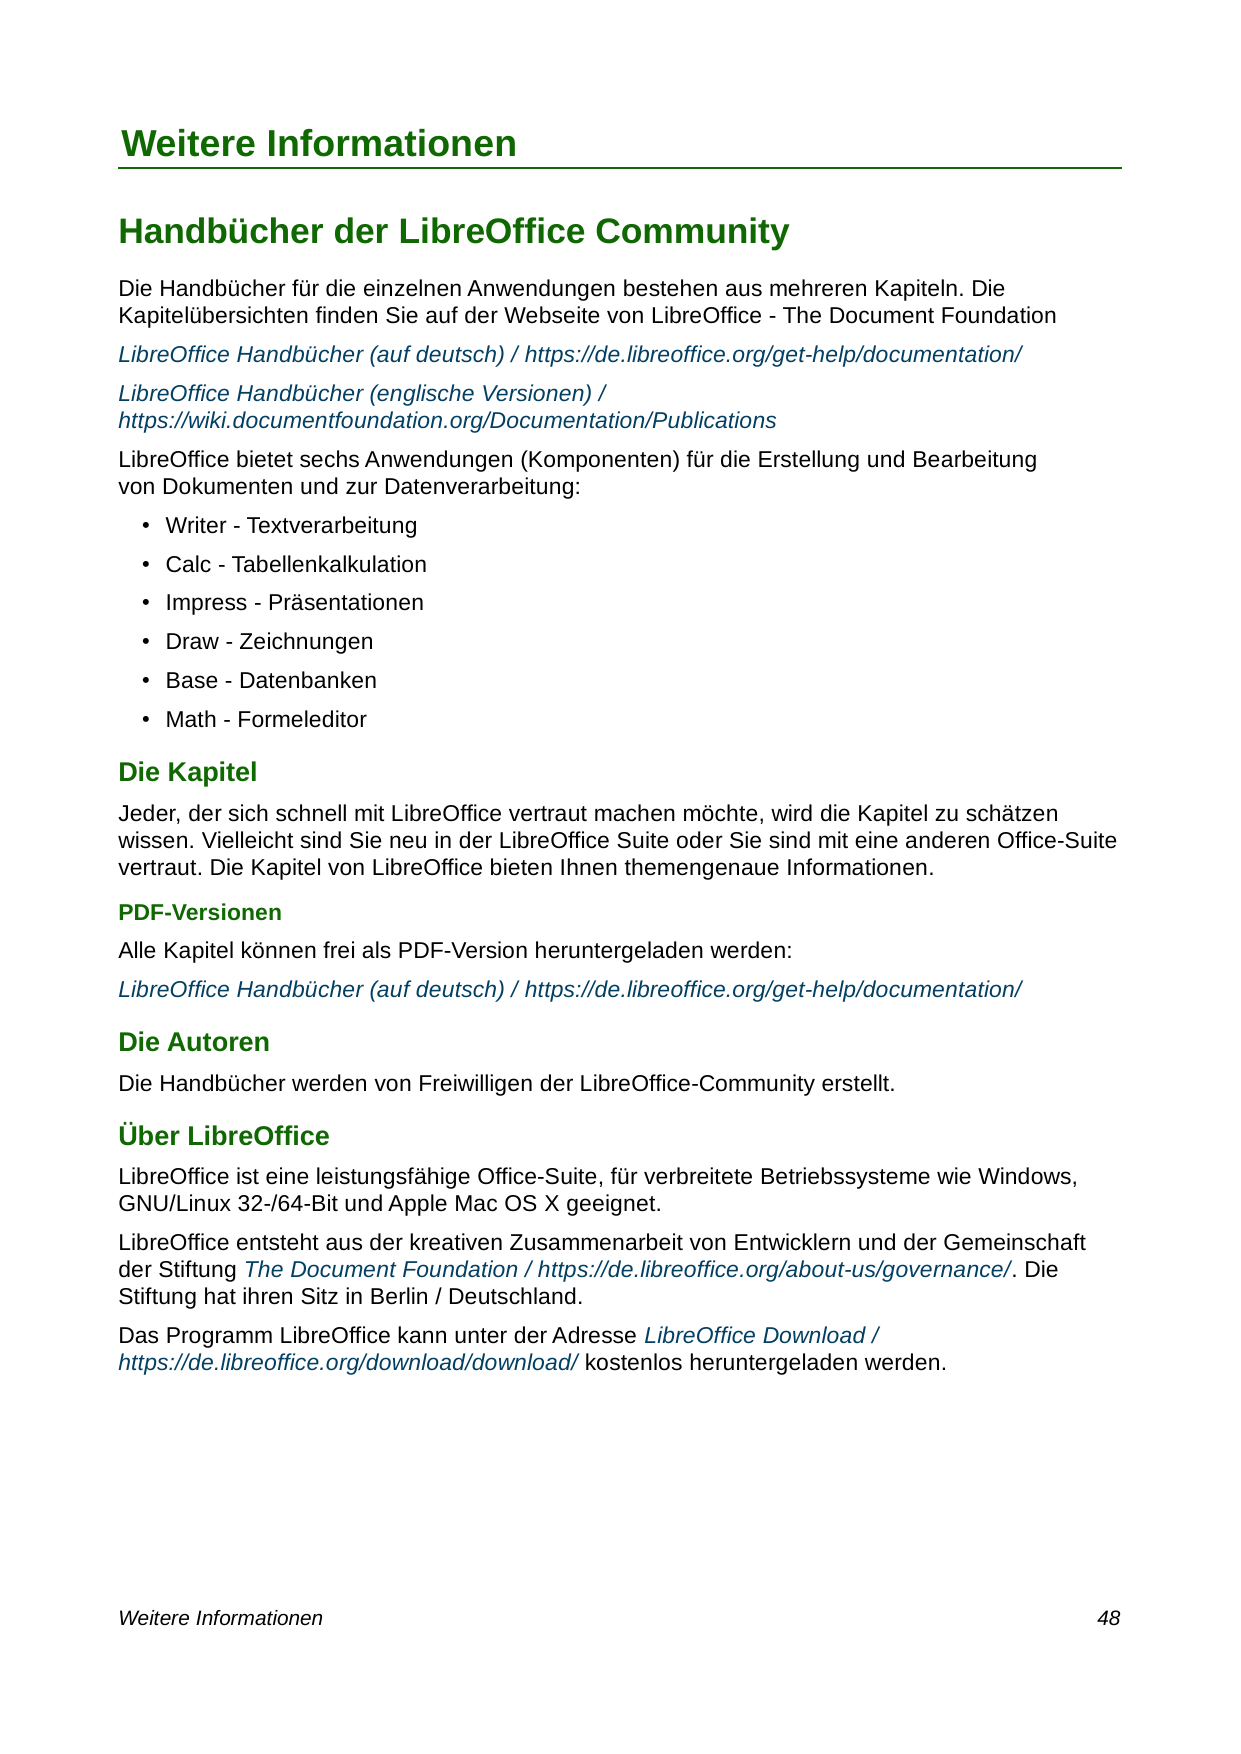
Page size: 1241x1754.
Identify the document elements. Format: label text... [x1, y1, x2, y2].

subtitle Die Kapitel [118, 756, 1122, 787]
text Alle Kapitel können frei als PDF-Version heruntergeladen werden: [118, 937, 1122, 964]
text LibreOffice Handbücher (auf deutsch) / https://de.libreoffice.org/get-help/documentation/ [118, 976, 1122, 1003]
list Draw - Zeichnungen [142, 628, 1122, 655]
subtitle Über LibreOffice [118, 1120, 1122, 1151]
subtitle Handbücher der LibreOffice Community [118, 210, 1122, 251]
list Base - Datenbanken [142, 666, 1122, 693]
subtitle PDF-Versionen [118, 898, 1122, 925]
subtitle Weitere Informationen [118, 118, 1122, 167]
list Writer - Textverarbeitung [142, 511, 1122, 538]
text LibreOffice Handbücher (englische Versionen) / https://wiki.documentfoundation.org/Documentation/Publications [118, 379, 1122, 433]
text Die Handbücher werden von Freiwilligen der LibreOffice-Community erstellt. [118, 1069, 1122, 1096]
text Jeder, der sich schnell mit LibreOffice vertraut machen möchte, wird die Kapitel zu schätzen wissen. Vielleicht sind Sie neu in der LibreOffice Suite oder Sie sind mit eine anderen Office-Suite vertraut. Die Kapitel von LibreOffice bieten Ihnen themengenaue Informationen. [118, 799, 1122, 880]
text Die Handbücher für die einzelnen Anwendungen bestehen aus mehreren Kapiteln. Die Kapitelübersichten finden Sie auf der Webseite von LibreOffice - The Document Foundation [118, 274, 1122, 328]
list Calc - Tabellenkalkulation [142, 550, 1122, 577]
list Math - Formeleditor [142, 705, 1122, 732]
text Das Programm LibreOffice kann unter der Adresse LibreOffice Download / https://de.libreoffice.org/download/download/ kostenlos heruntergeladen werden. [118, 1322, 1122, 1376]
text LibreOffice ist eine leistungsfähige Office-Suite, für verbreitete Betriebssysteme wie Windows, GNU/Linux 32-/64-Bit und Apple Mac OS X geeignet. [118, 1163, 1122, 1217]
list Impress - Präsentationen [142, 589, 1122, 616]
text LibreOffice Handbücher (auf deutsch) / https://de.libreoffice.org/get-help/documentation/ [118, 340, 1122, 367]
subtitle Die Autoren [118, 1026, 1122, 1057]
text LibreOffice bietet sechs Anwendungen (Komponenten) für die Erstellung und Bearbeitung von Dokumenten und zur Datenverarbeitung: [118, 445, 1122, 499]
text LibreOffice entsteht aus der kreativen Zusammenarbeit von Entwicklern und der Gemeinschaft der Stiftung The Document Foundation / https://de.libreoffice.org/about-us/governance/. Die Stiftung hat ihren Sitz in Berlin / Deutschland. [118, 1228, 1122, 1310]
